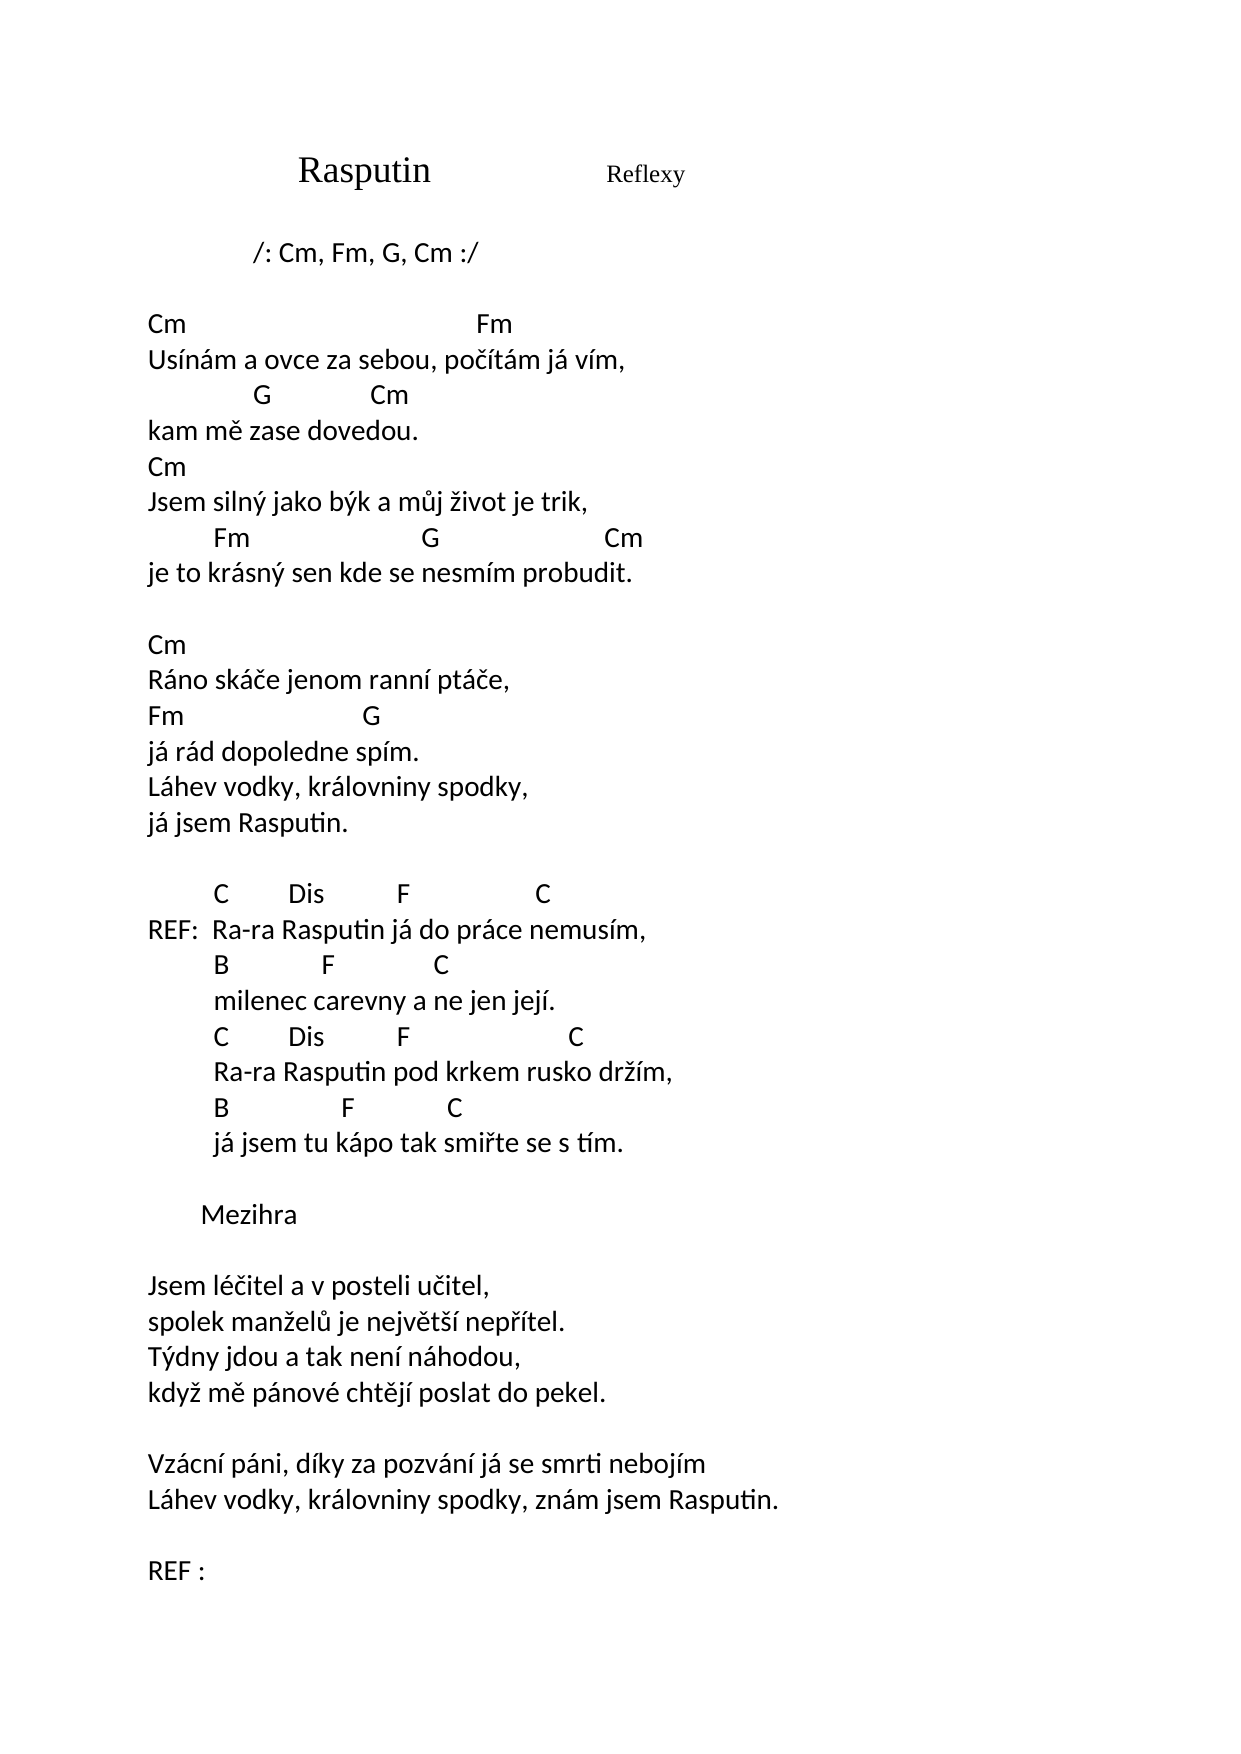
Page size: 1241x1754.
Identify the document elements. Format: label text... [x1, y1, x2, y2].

text Rasputin Reflexy [148, 148, 1093, 191]
text Cm Ráno skáče jenom ranní ptáče, [148, 590, 1093, 697]
text já rád dopoledne spím. Láhev vodky, královniny spodky, [148, 733, 1093, 804]
text Fm G Cm je to krásný sen kde se nesmím probudit. [148, 519, 1093, 590]
text B F C milenec carevny a ne jen její. [148, 946, 1093, 1018]
text Fm G [148, 697, 1093, 733]
text C Dis F C REF: Ra-ra Rasputin já do práce nemusím, [148, 875, 1093, 946]
text /: Cm, Fm, G, Cm :/ [148, 234, 1093, 269]
text Cm Fm Usínám a ovce za sebou, počítám já vím, [148, 269, 1093, 376]
text kam mě zase dovedou. [148, 412, 1093, 448]
text já jsem Rasputin. [148, 804, 1093, 875]
text B F C já jsem tu kápo tak smiřte se s tím. Mezihra Jsem léčitel a v posteli učitel, spolek manželů je největší nepřítel. Týdny jdou a tak není náhodou, když mě pánové chtějí poslat do pekel. Vzácní páni, díky za pozvání já se smrti nebojím Láhev vodky, královniny spodky, znám jsem Rasputin. REF : [148, 1089, 1093, 1588]
text C Dis F C Ra-ra Rasputin pod krkem rusko držím, [148, 1018, 1093, 1089]
text Cm Jsem silný jako býk a můj život je trik, [148, 448, 1093, 519]
text G Cm [148, 376, 1093, 412]
